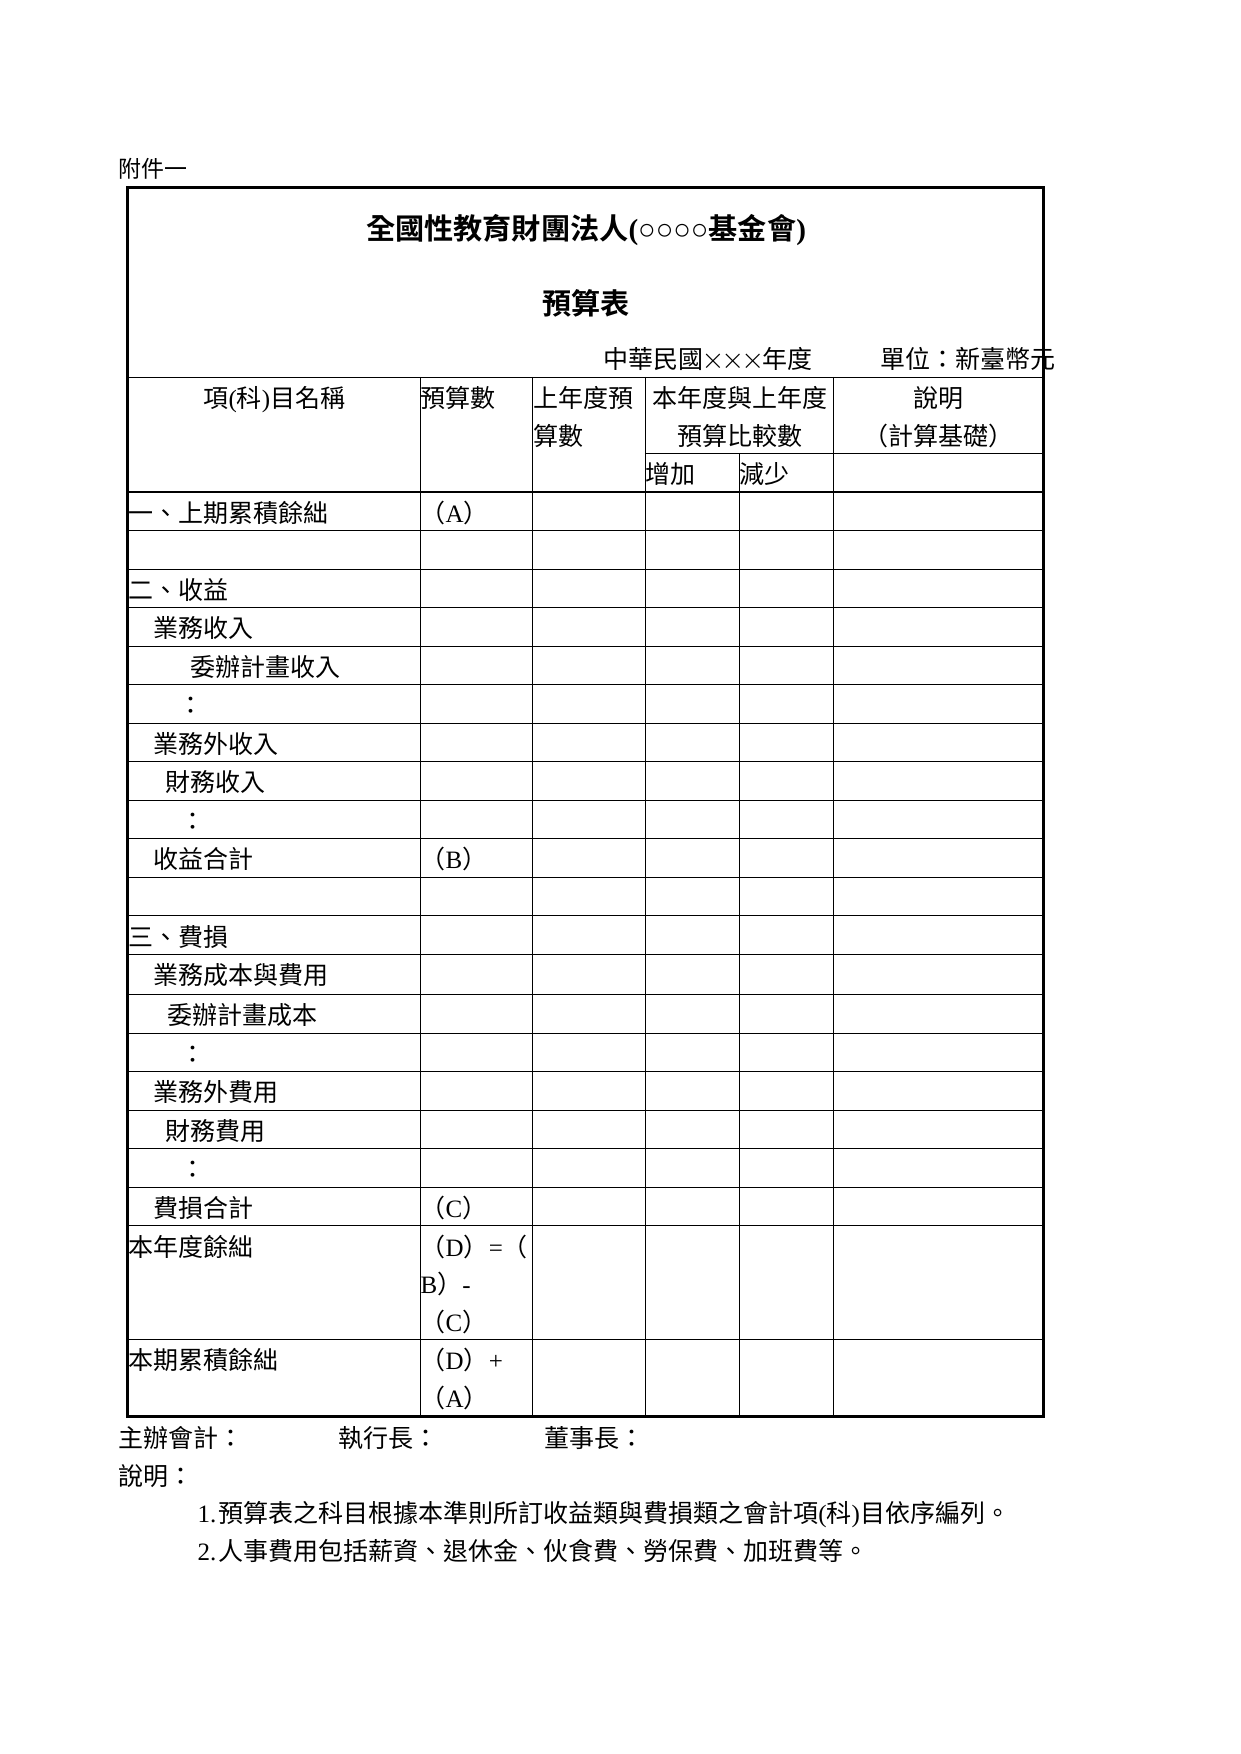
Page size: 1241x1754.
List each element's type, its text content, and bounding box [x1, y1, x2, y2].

table_cell [740, 1072, 833, 1110]
table_cell [421, 995, 532, 1033]
table_cell [834, 647, 1042, 684]
table_cell （D）=（B）-（C） [421, 1226, 532, 1339]
table_cell [740, 570, 833, 607]
table_cell [740, 531, 833, 568]
table_cell [740, 762, 833, 800]
text 說明： [118, 1456, 1122, 1493]
table_cell [646, 1072, 739, 1110]
table_cell 減少 [740, 454, 833, 491]
table_cell [421, 685, 532, 723]
list 人事費用包括薪資、退休金、伙食費、勞保費、加班費等。 [148, 1531, 1122, 1568]
table_cell [740, 1111, 833, 1148]
table_cell 委辦計畫收入 [129, 647, 420, 684]
table_cell [646, 1149, 739, 1187]
table_cell [533, 531, 645, 568]
table_cell [533, 1072, 645, 1110]
table_cell [834, 1111, 1042, 1148]
table_cell [834, 916, 1042, 954]
table_cell [740, 647, 833, 684]
table_cell 財務費用 [129, 1111, 420, 1148]
table_cell [646, 1188, 739, 1225]
table_cell [740, 724, 833, 761]
table_cell [421, 608, 532, 646]
table_cell [646, 955, 739, 994]
table_cell [421, 1034, 532, 1071]
table_cell [533, 1034, 645, 1071]
table_cell [740, 916, 833, 954]
table_cell [421, 647, 532, 684]
table_cell 業務外費用 [129, 1072, 420, 1110]
table_cell 本期累積餘絀 [129, 1340, 420, 1415]
table_cell [740, 685, 833, 723]
table_cell [740, 1149, 833, 1187]
table_cell [533, 801, 645, 838]
table_cell [533, 955, 645, 994]
table_cell [533, 685, 645, 723]
table_cell [421, 955, 532, 994]
table_cell [740, 1226, 833, 1339]
table_cell [834, 1149, 1042, 1187]
table_header 全國性教育財團法人(○○○○基金會) 預算表 中華民國年度 單位：新臺幣元 [129, 189, 1042, 377]
table_cell [646, 1340, 739, 1415]
table_cell [834, 608, 1042, 646]
table_cell ： [129, 801, 420, 838]
table_cell [646, 531, 739, 568]
table_cell [740, 608, 833, 646]
text 主辦會計： 執行長： 董事長： [118, 1418, 1122, 1456]
table_cell [533, 839, 645, 877]
table_cell 項(科)目名稱 [129, 378, 420, 491]
table_cell [533, 608, 645, 646]
table_cell [533, 647, 645, 684]
table_cell [421, 1072, 532, 1110]
table_cell [421, 878, 532, 915]
table_cell 收益合計 [129, 839, 420, 877]
table_cell [834, 1188, 1042, 1225]
table_cell ： [129, 1149, 420, 1187]
table_cell [533, 995, 645, 1033]
list 預算表之科目根據本準則所訂收益類與費損類之會計項(科)目依序編列。 [148, 1493, 1122, 1531]
table_cell [646, 762, 739, 800]
table_cell [421, 916, 532, 954]
table_cell [533, 1340, 645, 1415]
table_cell [834, 570, 1042, 607]
table_cell [421, 801, 532, 838]
table_cell 增加 [646, 454, 739, 491]
table_cell [834, 1034, 1042, 1071]
table_cell 本年度與上年度預算比較數 [646, 378, 833, 453]
table_cell [834, 995, 1042, 1033]
table_cell ： [129, 685, 420, 723]
table_cell 業務外收入 [129, 724, 420, 761]
table_cell [740, 995, 833, 1033]
text 附件一 [118, 149, 1072, 186]
table_cell （A） [421, 493, 532, 530]
table_cell [533, 1111, 645, 1148]
table_cell [421, 1149, 532, 1187]
table_cell [646, 916, 739, 954]
table_cell [740, 1340, 833, 1415]
table_cell [533, 724, 645, 761]
table_cell [533, 493, 645, 530]
table_cell [533, 916, 645, 954]
table_cell [834, 724, 1042, 761]
table_cell （C） [421, 1188, 532, 1225]
table_cell [740, 839, 833, 877]
table_cell [646, 839, 739, 877]
table_cell 本年度餘絀 [129, 1226, 420, 1339]
table_cell [834, 493, 1042, 530]
table_cell [646, 801, 739, 838]
table_cell [129, 531, 420, 568]
table_cell [834, 1226, 1042, 1339]
table_cell [533, 762, 645, 800]
table_cell [646, 878, 739, 915]
table_cell [129, 878, 420, 915]
table_cell [646, 685, 739, 723]
table_cell [646, 1034, 739, 1071]
table_cell [740, 955, 833, 994]
table_cell （D）+（A） [421, 1340, 532, 1415]
table_cell [646, 1226, 739, 1339]
table_cell [421, 1111, 532, 1148]
table_cell 費損合計 [129, 1188, 420, 1225]
table_cell [834, 454, 1042, 491]
table_cell [646, 647, 739, 684]
table_cell ： [129, 1034, 420, 1071]
table_cell 委辦計畫成本 [129, 995, 420, 1033]
table_cell [740, 801, 833, 838]
table_cell [740, 878, 833, 915]
table_cell [740, 1034, 833, 1071]
table_cell [421, 762, 532, 800]
table_cell [646, 493, 739, 530]
table_cell 業務收入 [129, 608, 420, 646]
table_cell [740, 1188, 833, 1225]
table_cell [834, 762, 1042, 800]
table_cell [834, 955, 1042, 994]
table_cell 二、收益 [129, 570, 420, 607]
table_cell [646, 608, 739, 646]
table_cell （B） [421, 839, 532, 877]
table_cell [834, 685, 1042, 723]
table_cell [533, 570, 645, 607]
table_cell [646, 995, 739, 1033]
table_cell 預算數 [421, 378, 532, 491]
table_cell [740, 493, 833, 530]
table_cell [533, 1149, 645, 1187]
table_cell [533, 1226, 645, 1339]
table_cell 一、上期累積餘絀 [129, 493, 420, 530]
table_cell [834, 1340, 1042, 1415]
table_cell 說明 （計算基礎） [834, 378, 1042, 453]
table_cell [834, 839, 1042, 877]
table_cell [533, 878, 645, 915]
table_cell [646, 1111, 739, 1148]
table_cell [834, 531, 1042, 568]
table_cell [421, 724, 532, 761]
table_cell 三、費損 [129, 916, 420, 954]
table_cell [421, 570, 532, 607]
table_cell [834, 878, 1042, 915]
table_cell 上年度預算數 [533, 378, 645, 491]
table_cell 財務收入 [129, 762, 420, 800]
table_cell [421, 531, 532, 568]
table_cell [646, 570, 739, 607]
table_cell 業務成本與費用 [129, 955, 420, 994]
table_cell [533, 1188, 645, 1225]
table_cell [834, 1072, 1042, 1110]
table_cell [646, 724, 739, 761]
table_cell [834, 801, 1042, 838]
